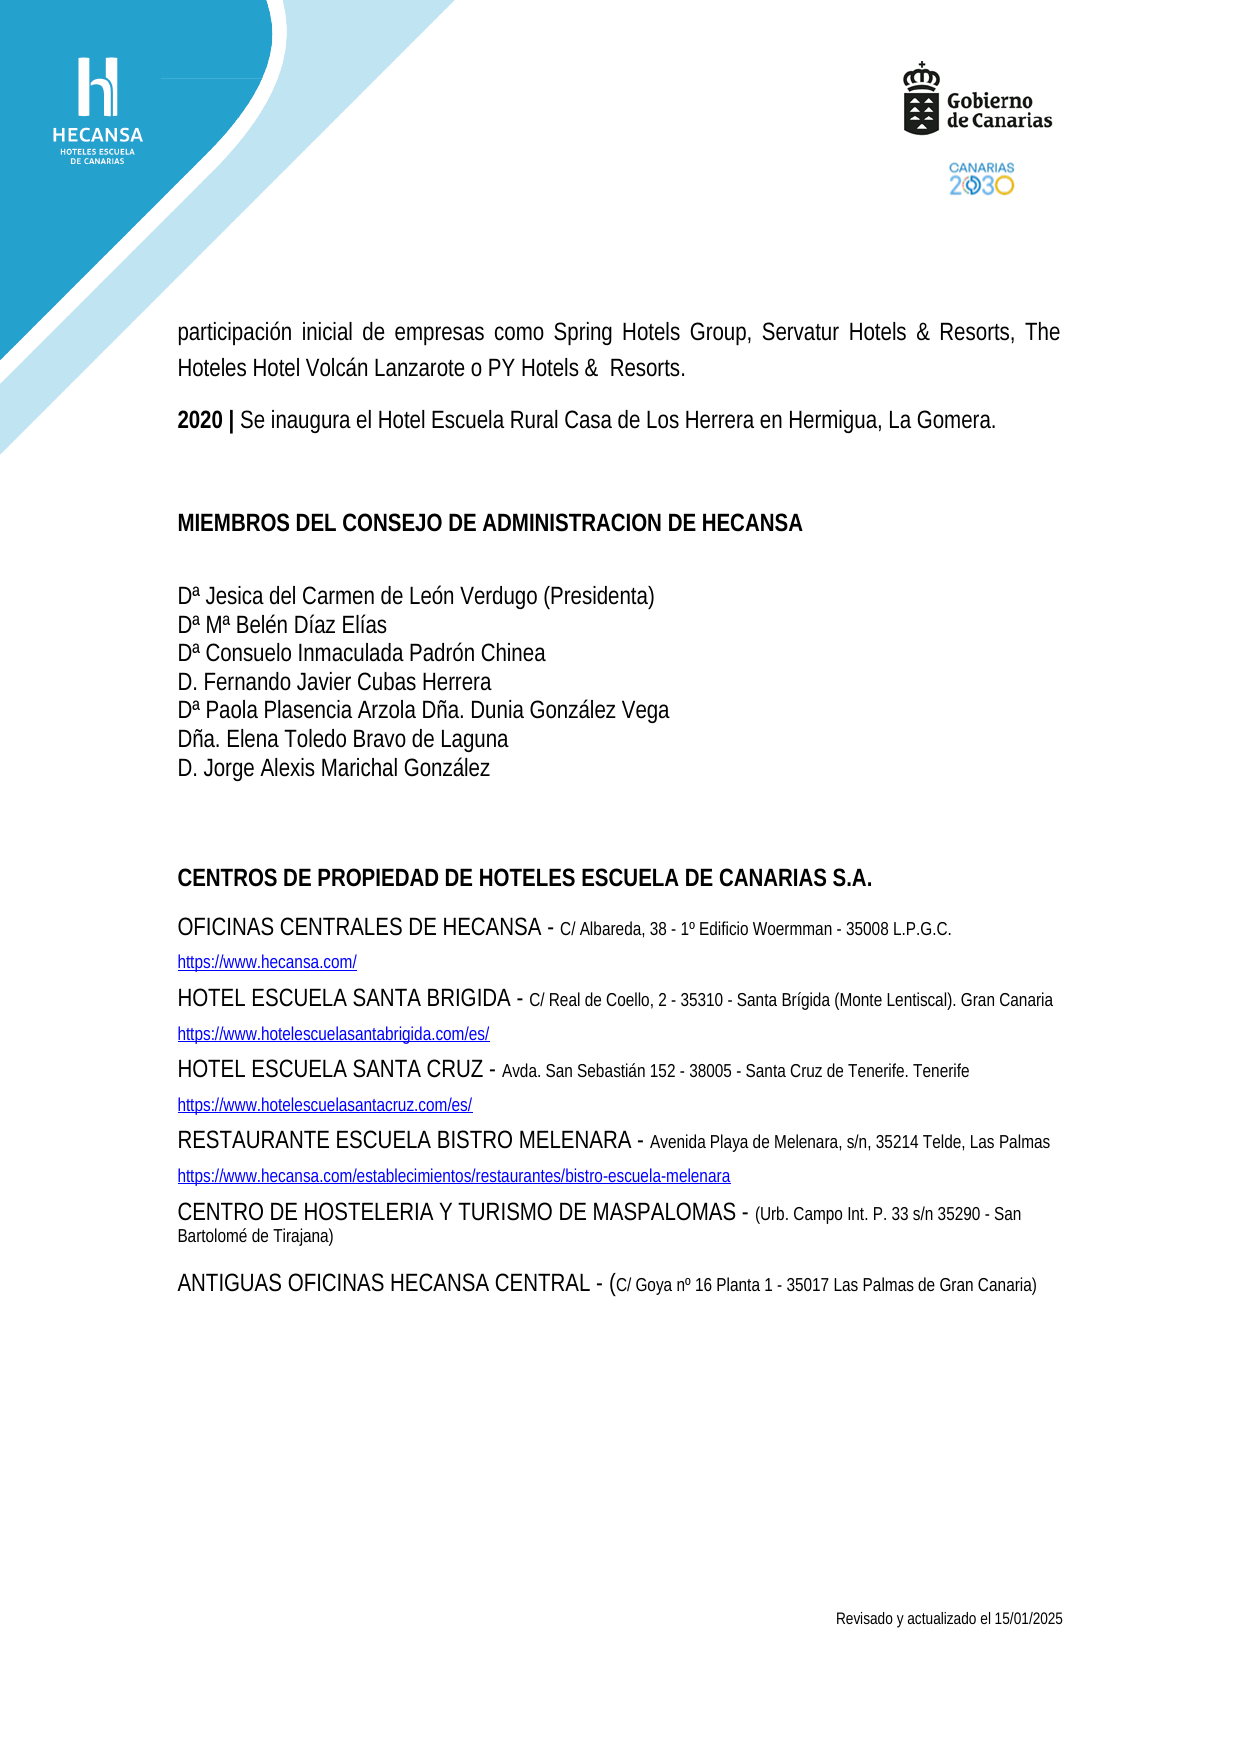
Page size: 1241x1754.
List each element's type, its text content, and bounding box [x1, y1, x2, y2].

text https://www.hotelescuelasantabrigida.com/es/ [177, 1022, 1063, 1044]
text Dª Paola Plasencia Arzola Dña. Dunia González Vega [177, 696, 1063, 724]
text D. Fernando Javier Cubas Herrera [177, 667, 1063, 696]
text RESTAURANTE ESCUELA BISTRO MELENARA - Avenida Playa de Melenara, s/n, 35214 Telde, Las Palmas [177, 1126, 1063, 1154]
text https://www.hecansa.com/ [177, 951, 1063, 973]
text participación inicial de empresas como Spring Hotels Group, Servatur Hotels & Resorts, The Hoteles Hotel Volcán Lanzarote o PY Hotels & Resorts. [177, 310, 1063, 382]
text ANTIGUAS OFICINAS HECANSA CENTRAL - (C/ Goya nº 16 Planta 1 - 35017 Las Palmas de Gran Canaria) [177, 1268, 1063, 1296]
text D. Jorge Alexis Marichal González [177, 753, 1063, 781]
text CENTRO DE HOSTELERIA Y TURISMO DE MASPALOMAS - (Urb. Campo Int. P. 33 s/n 35290 - San Bartolomé de Tirajana) [177, 1197, 1063, 1247]
text https://www.hecansa.com/establecimientos/restaurantes/bistro-escuela-melenara [177, 1164, 1063, 1186]
text Dª Consuelo Inmaculada Padrón Chinea [177, 638, 1063, 667]
text CENTROS DE PROPIEDAD DE HOTELES ESCUELA DE CANARIAS S.A. [177, 863, 1063, 892]
text Dña. Elena Toledo Bravo de Laguna [177, 724, 1063, 753]
text https://www.hotelescuelasantacruz.com/es/ [177, 1093, 1063, 1115]
text 2020 | Se inaugura el Hotel Escuela Rural Casa de Los Herrera en Hermigua, La Gomera. [177, 398, 1063, 433]
text HOTEL ESCUELA SANTA CRUZ - Avda. San Sebastián 152 - 38005 - Santa Cruz de Tenerife. Tenerife [177, 1054, 1063, 1083]
text HOTEL ESCUELA SANTA BRIGIDA - C/ Real de Coello, 2 - 35310 - Santa Brígida (Monte Lentiscal). Gran Canaria [177, 983, 1063, 1012]
text MIEMBROS DEL CONSEJO DE ADMINISTRACION DE HECANSA [177, 501, 1063, 537]
text Dª Mª Belén Díaz Elías [177, 609, 1063, 638]
text Dª Jesica del Carmen de León Verdugo (Presidenta) [177, 581, 1063, 609]
text OFICINAS CENTRALES DE HECANSA - C/ Albareda, 38 - 1º Edificio Woermman - 35008 L.P.G.C. [177, 912, 1063, 941]
